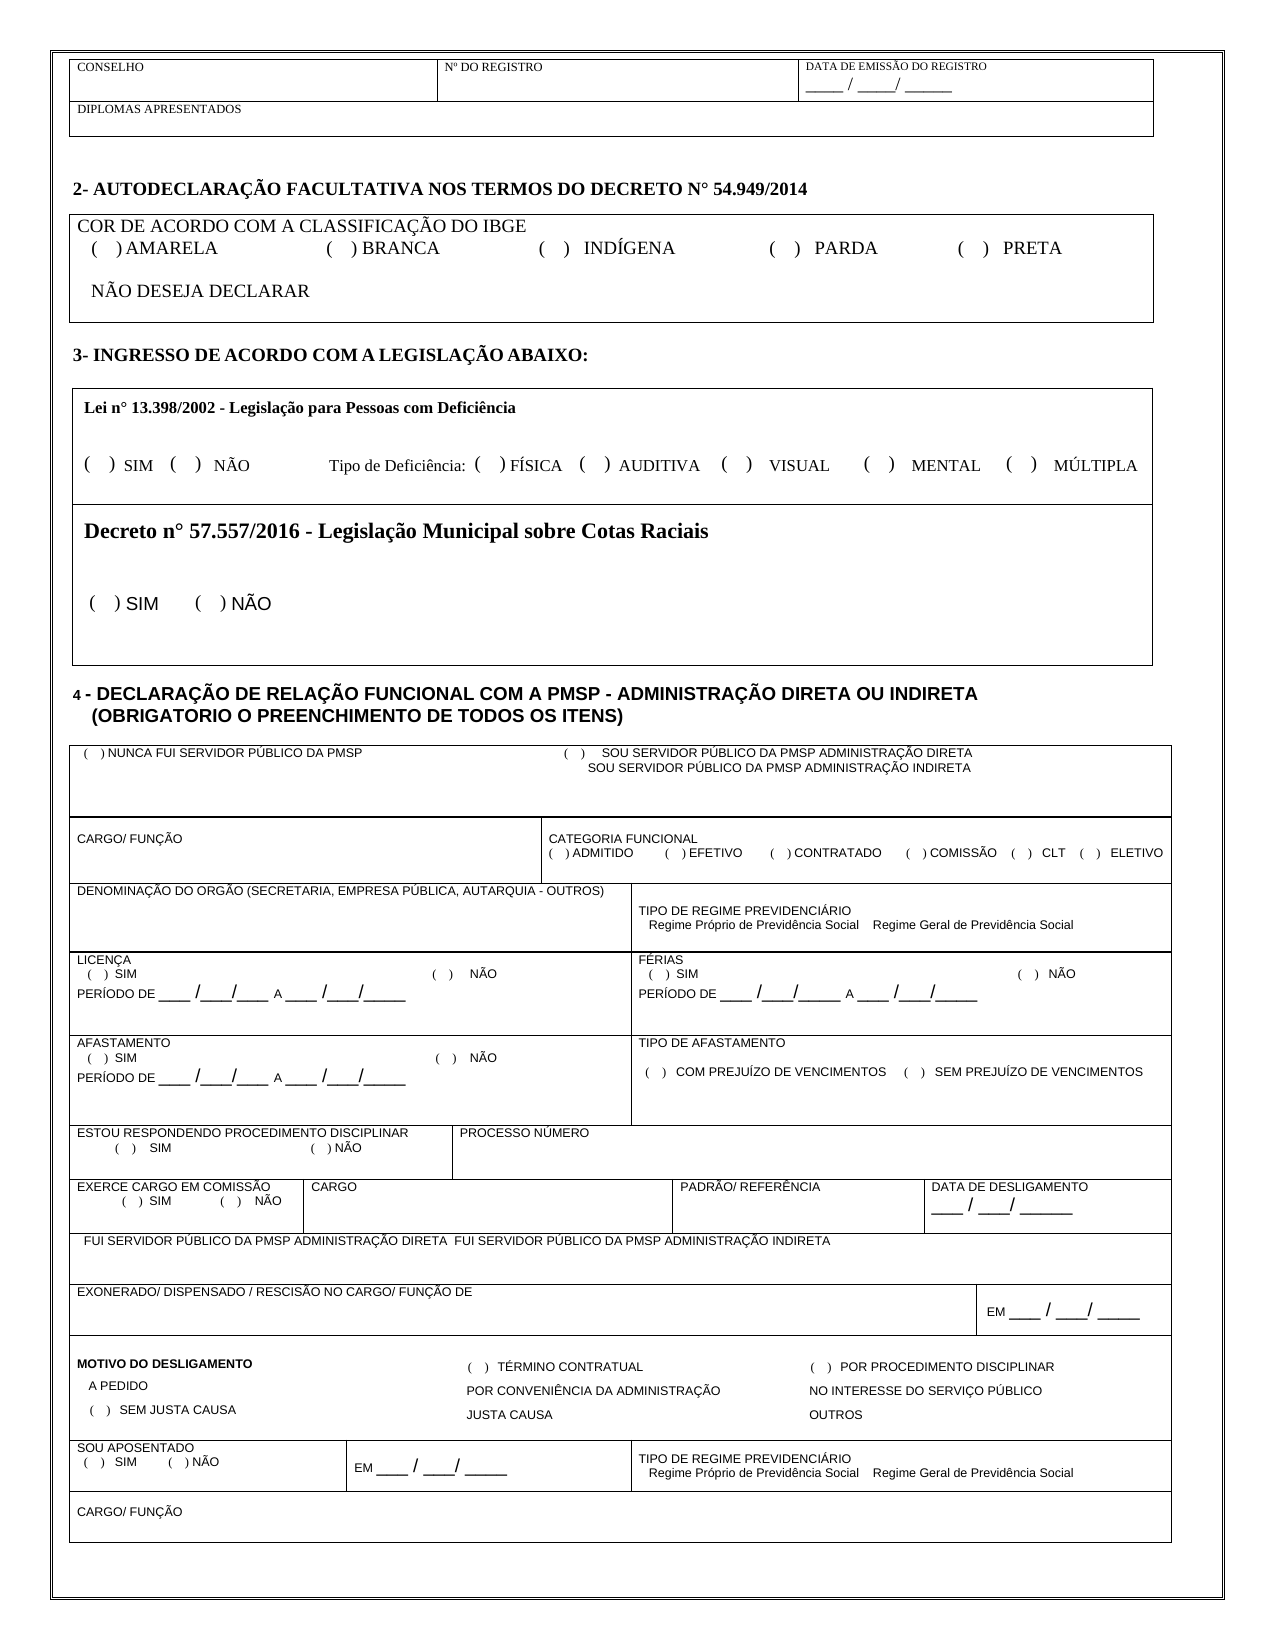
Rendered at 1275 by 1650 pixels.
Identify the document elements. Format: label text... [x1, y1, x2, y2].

table_cell TIPO DE REGIME PREVIDENCIÁRIO Regime Próprio de Previdência Social Regime Geral de Previdência Social [632, 884, 1171, 951]
subtitle 3- INGRESSO DE ACORDO COM A LEGISLAÇÃO ABAIXO: [73, 344, 1098, 366]
table_cell ( ) POR PROCEDIMENTO DISCIPLINAR NO INTERESSE DO SERVIÇO PÚBLICO OUTROS [790, 1336, 1171, 1439]
table_cell ( ) TÉRMINO CONTRATUAL POR CONVENIÊNCIA DA ADMINISTRAÇÃO JUSTA CAUSA [448, 1336, 790, 1439]
table_cell Nº DO REGISTRO [438, 60, 798, 101]
table_cell EM ___ / ___/ ____ [347, 1441, 631, 1491]
text 2- AUTODECLARAÇÃO FACULTATIVA NOS TERMOS DO DECRETO N° 54.949/2014 [73, 178, 1098, 199]
table_header ( ) NUNCA FUI SERVIDOR PÚBLICO DA PMSP ( ) SOU SERVIDOR PÚBLICO DA PMSP ADMINISTRAÇÃO DIRETA SOU SERVIDOR PÚBLICO DA PMSP ADMINISTRAÇÃO INDIRETA [70, 746, 1171, 816]
table_cell SOU APOSENTADO ( ) SIM ( ) NÃO [70, 1441, 346, 1491]
table_cell CARGO [304, 1180, 672, 1232]
table_cell LICENÇA ( ) SIM ( ) NÃO PERÍODO DE ___ /___/___ A ___ /___/__­­__ [70, 953, 631, 1035]
text (OBRIGATORIO O PREENCHIMENTO DE TODOS OS ITENS) [91, 704, 1098, 726]
table_cell DIPLOMAS APRESENTADOS [70, 102, 1153, 136]
table_cell CARGO/ FUNÇÃO [70, 1492, 1171, 1542]
table_cell DENOMINAÇÃO DO ORGÃO (SECRETARIA, EMPRESA PÚBLICA, AUTARQUIA - OUTROS) [70, 884, 631, 951]
table_cell PROCESSO NÚMERO [453, 1126, 1171, 1179]
table_cell EXERCE CARGO EM COMISSÃO ( ) SIM ( ) NÃO [70, 1180, 303, 1232]
table_cell CARGO/ FUNÇÃO [70, 818, 541, 882]
table_cell Decreto n° 57.557/2016 - Legislação Municipal sobre Cotas Raciais ( ) SIM ( ) NÃO [73, 505, 1152, 665]
table_cell FUI SERVIDOR PÚBLICO DA PMSP ADMINISTRAÇÃO DIRETA FUI SERVIDOR PÚBLICO DA PMSP ADMINISTRAÇÃO INDIRETA [70, 1234, 1171, 1283]
table_cell EXONERADO/ DISPENSADO / RESCISÃO NO CARGO/ FUNÇÃO DE [70, 1285, 976, 1335]
table_cell FÉRIAS ( ) SIM ( ) NÃO PERÍODO DE ___ /___/____ A ___ /___/_­_­__ [632, 953, 1171, 1035]
table_cell AFASTAMENTO ( ) SIM ( ) NÃO PERÍODO DE ___ /___/___ A ___ /___/_­­___ [70, 1036, 631, 1125]
table_cell PADRÃO/ REFERÊNCIA [673, 1180, 924, 1232]
table_cell CONSELHO [70, 60, 437, 101]
text 4 - DECLARAÇÃO DE RELAÇÃO FUNCIONAL COM A PMSP - ADMINISTRAÇÃO DIRETA OU INDIRETA [73, 683, 1098, 704]
table_header COR DE ACORDO COM A CLASSIFICAÇÃO DO IBGE ( ) AMARELA ( ) BRANCA ( ) INDÍGENA ( ) PARDA ( ) PRETA NÃO DESEJA DECLARAR [70, 215, 1153, 322]
table_cell EM ___ / ___/ ____ [977, 1285, 1171, 1335]
table_cell ESTOU RESPONDENDO PROCEDIMENTO DISCIPLINAR ( ) SIM ( ) NÃO [70, 1126, 452, 1179]
table_cell TIPO DE REGIME PREVIDENCIÁRIO Regime Próprio de Previdência Social Regime Geral de Previdência Social [632, 1441, 1171, 1491]
table_cell DATA DE DESLIGAMENTO ___ / ___/ _____ [925, 1180, 1171, 1232]
table_cell DATA DE EMISSÃO DO REGISTRO ____ / ____/ _____ [799, 60, 1153, 101]
table_header Lei n° 13.398/2002 - Legislação para Pessoas com Deficiência ( ) SIM ( ) NÃO Tipo de Deficiência: ( ) FÍSICA ( ) AUDITIVA ( ) VISUAL ( ) MENTAL ( ) MÚLTIPLA [73, 389, 1152, 503]
table_cell MOTIVO DO DESLIGAMENTO A PEDIDO ( ) SEM JUSTA CAUSA [70, 1336, 447, 1439]
table_cell TIPO DE AFASTAMENTO ( ) COM PREJUÍZO DE VENCIMENTOS ( ) SEM PREJUÍZO DE VENCIMENTOS [632, 1036, 1171, 1125]
table_cell CATEGORIA FUNCIONAL ( ) ADMITIDO ( ) EFETIVO ( ) CONTRATADO ( ) COMISSÃO ( ) CLT ( ) ELETIVO [542, 818, 1171, 882]
